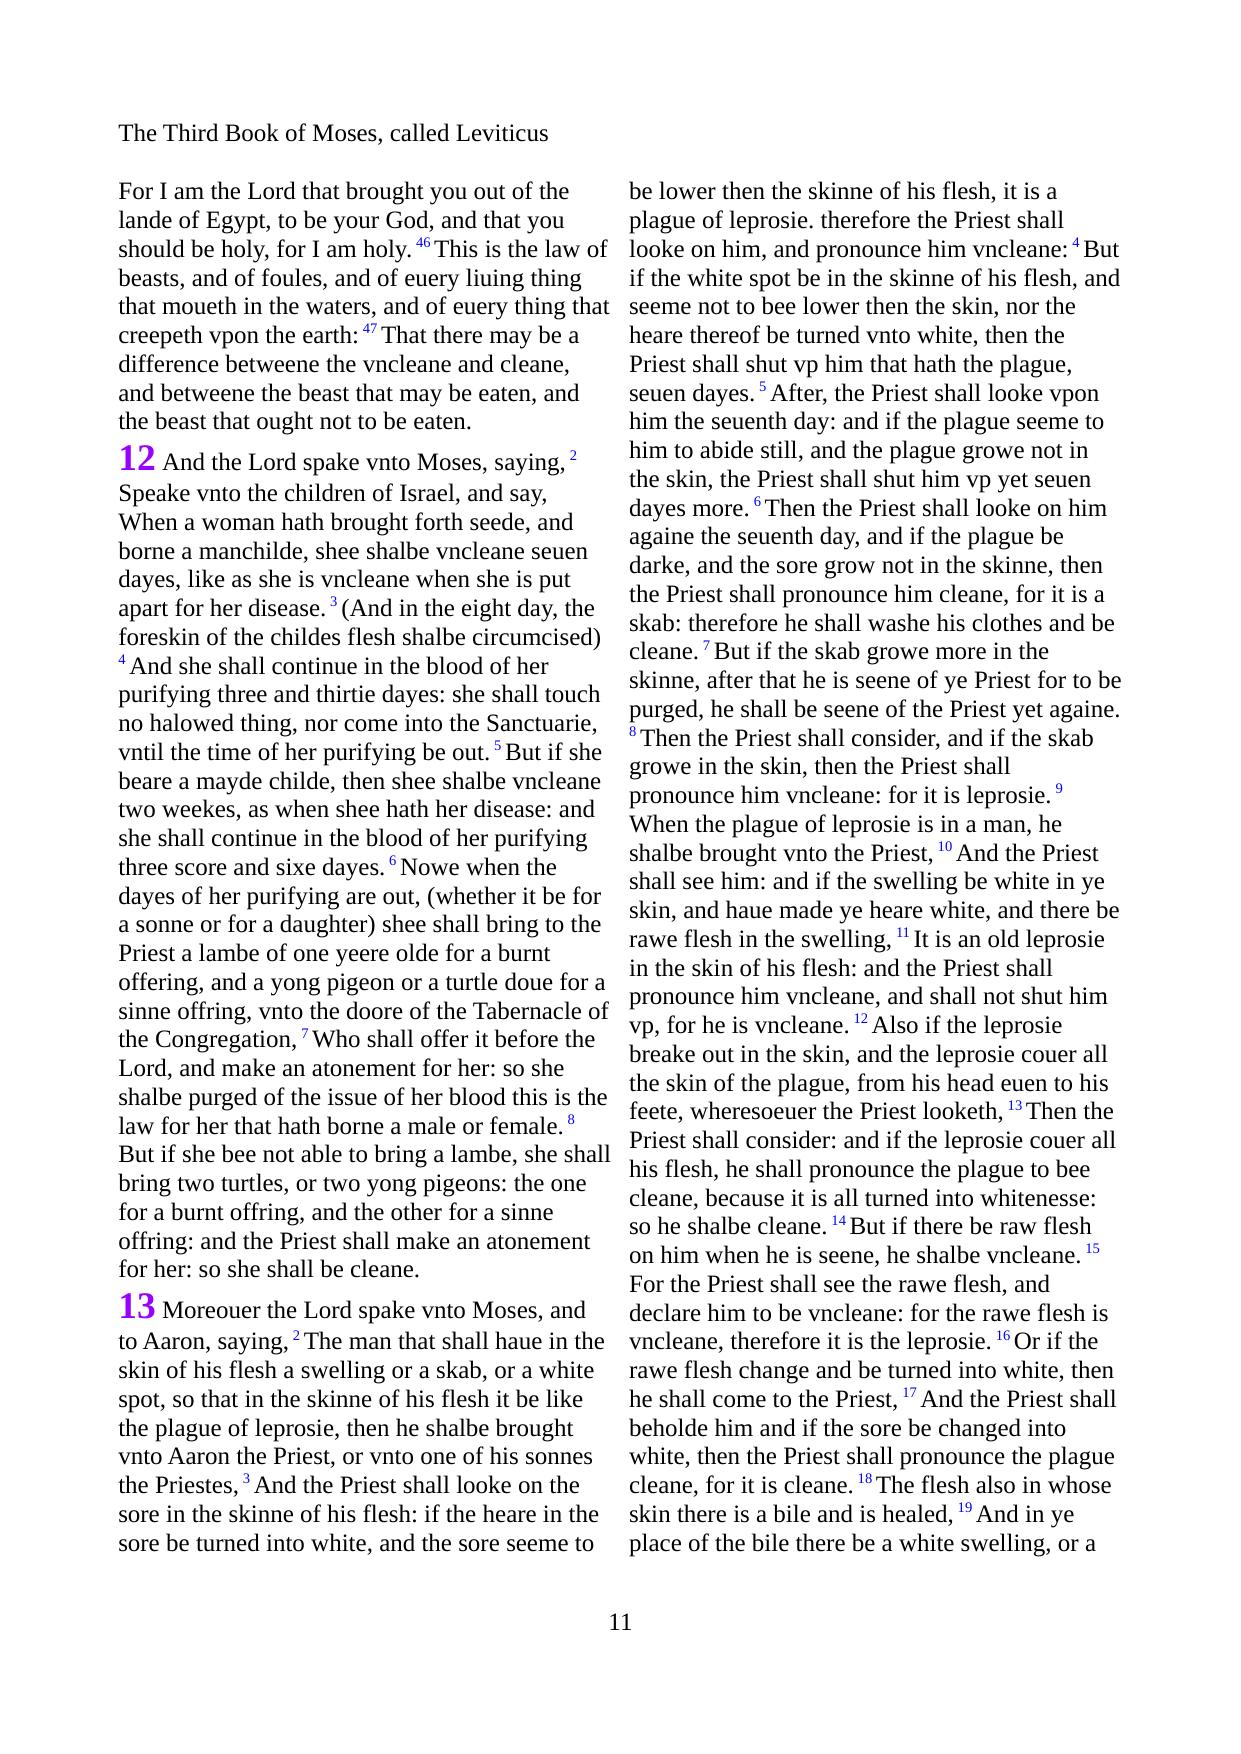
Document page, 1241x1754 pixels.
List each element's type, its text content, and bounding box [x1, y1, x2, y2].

text For I am the Lord that brought you out of the lande of Egypt, to be your God, and that you should be holy, for I am holy. 46 This is the law of beasts, and of foules, and of euery liuing thing that moueth in the waters, and of euery thing that creepeth vpon the earth: 47 That there may be a difference betweene the vncleane and cleane, and betweene the beast that may be eaten, and the beast that ought not to be eaten. [118, 176, 611, 435]
text be lower then the skinne of his flesh, it is a plague of leprosie. therefore the Priest shall looke on him, and pronounce him vncleane: 4 But if the white spot be in the skinne of his flesh, and seeme not to bee lower then the skin, nor the heare thereof be turned vnto white, then the Priest shall shut vp him that hath the plague, seuen dayes. 5 After, the Priest shall looke vpon him the seuenth day: and if the plague seeme to him to abide still, and the plague growe not in the skin, the Priest shall shut him vp yet seuen dayes more. 6 Then the Priest shall looke on him againe the seuenth day, and if the plague be darke, and the sore grow not in the skinne, then the Priest shall pronounce him cleane, for it is a skab: therefore he shall washe his clothes and be cleane. 7 But if the skab growe more in the skinne, after that he is seene of ye Priest for to be purged, he shall be seene of the Priest yet againe. 8 Then the Priest shall consider, and if the skab growe in the skin, then the Priest shall pronounce him vncleane: for it is leprosie. 9 When the plague of leprosie is in a man, he shalbe brought vnto the Priest, 10 And the Priest shall see him: and if the swelling be white in ye skin, and haue made ye heare white, and there be rawe flesh in the swelling, 11 It is an old leprosie in the skin of his flesh: and the Priest shall pronounce him vncleane, and shall not shut him vp, for he is vncleane. 12 Also if the leprosie breake out in the skin, and the leprosie couer all the skin of the plague, from his head euen to his feete, wheresoeuer the Priest looketh, 13 Then the Priest shall consider: and if the leprosie couer all his flesh, he shall pronounce the plague to bee cleane, because it is all turned into whitenesse: so he shalbe cleane. 14 But if there be raw flesh on him when he is seene, he shalbe vncleane. 15 For the Priest shall see the rawe flesh, and declare him to be vncleane: for the rawe flesh is vncleane, therefore it is the leprosie. 16 Or if the rawe flesh change and be turned into white, then he shall come to the Priest, 17 And the Priest shall beholde him and if the sore be changed into white, then the Priest shall pronounce the plague cleane, for it is cleane. 18 The flesh also in whose skin there is a bile and is healed, 19 And in ye place of the bile there be a white swelling, or a [629, 176, 1122, 1556]
text 12 And the Lord spake vnto Moses, saying, 2 Speake vnto the children of Israel, and say, When a woman hath brought forth seede, and borne a manchilde, shee shalbe vncleane seuen dayes, like as she is vncleane when she is put apart for her disease. 3 (And in the eight day, the foreskin of the childes flesh shalbe circumcised) 4 And she shall continue in the blood of her purifying three and thirtie dayes: she shall touch no halowed thing, nor come into the Sanctuarie, vntil the time of her purifying be out. 5 But if she beare a mayde childe, then shee shalbe vncleane two weekes, as when shee hath her disease: and she shall continue in the blood of her purifying three score and sixe dayes. 6 Nowe when the dayes of her purifying are out, (whether it be for a sonne or for a daughter) shee shall bring to the Priest a lambe of one yeere olde for a burnt offering, and a yong pigeon or a turtle doue for a sinne offring, vnto the doore of the Tabernacle of the Congregation, 7 Who shall offer it before the Lord, and make an atonement for her: so she shalbe purged of the issue of her blood this is the law for her that hath borne a male or female. 8 But if she bee not able to bring a lambe, she shall bring two turtles, or two yong pigeons: the one for a burnt offring, and the other for a sinne offring: and the Priest shall make an atonement for her: so she shall be cleane. [118, 435, 611, 1283]
text 13 Moreouer the Lord spake vnto Moses, and to Aaron, saying, 2 The man that shall haue in the skin of his flesh a swelling or a skab, or a white spot, so that in the skinne of his flesh it be like the plague of leprosie, then he shalbe brought vnto Aaron the Priest, or vnto one of his sonnes the Priestes, 3 And the Priest shall looke on the sore in the skinne of his flesh: if the heare in the sore be turned into white, and the sore seeme to [118, 1283, 611, 1556]
